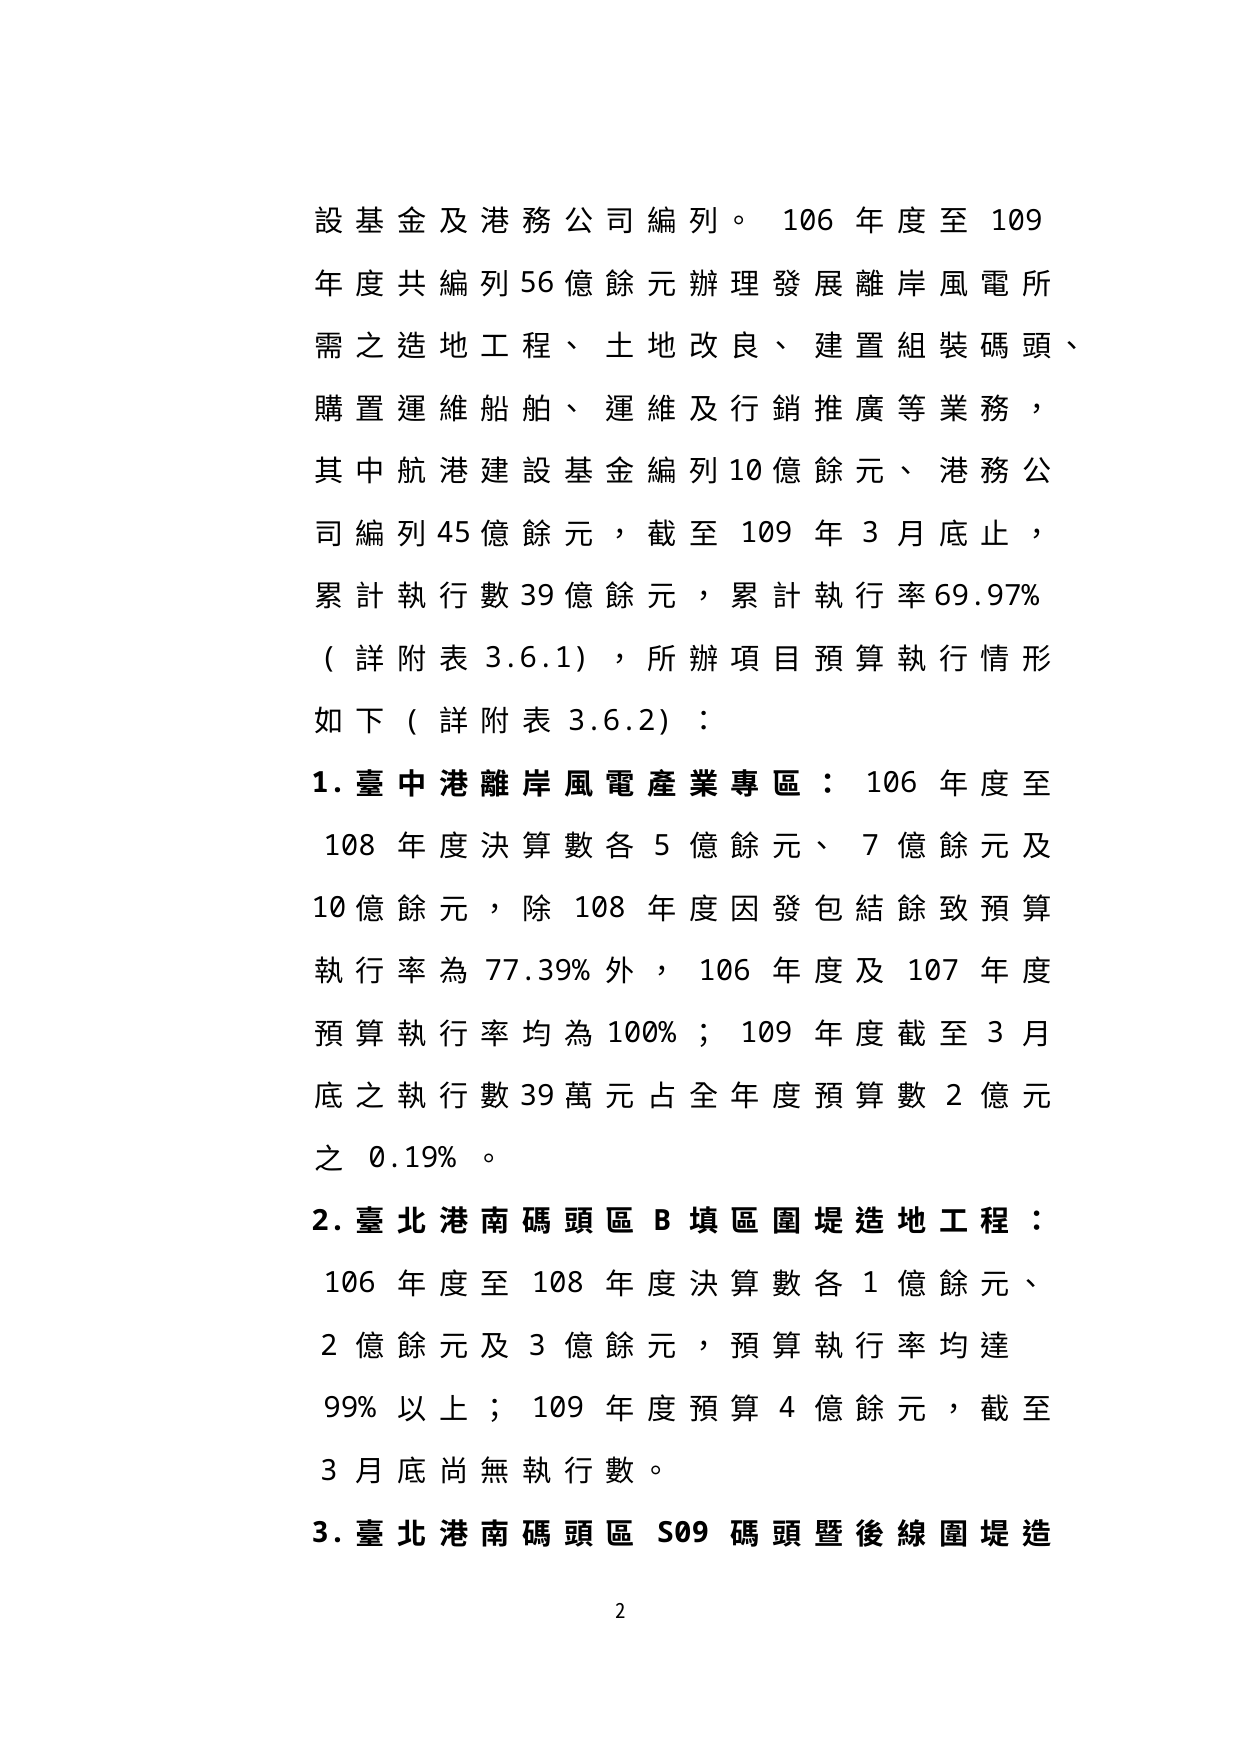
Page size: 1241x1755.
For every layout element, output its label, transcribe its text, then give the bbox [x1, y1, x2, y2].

text 1.臺中港離岸風電產業專區：106年度至108年度決算數各5億餘元、7億餘元及10億餘元，除108年度因發包結餘致預算執行率為77.39%外，106年度及107年度預算執行率均為100%；109年度截至3月底之執行數39萬元占全年度預算數2億元之0.19%。 [271, 740, 1058, 1177]
text 港務公司配合政府離岸風電政策，於相關港口建置專用碼頭，並推動台中港成為離岸風電產業專區，相關預算由航港建設基金及港務公司編列。106年度至109年度共編列56億餘元辦理發展離岸風電所需之造地工程、土地改良、建置組裝碼頭、購置運維船舶、運維及行銷推廣等業務，其中航港建設基金編列10億餘元、港務公司編列45億餘元，截至109年3月底止，累計執行數39億餘元，累計執行率69.97%(詳附表3.6.1)，所辦項目預算執行情形如下(詳附表3.6.2)： [271, 177, 1058, 740]
text 2.臺北港南碼頭區B填區圍堤造地工程：106年度至108年度決算數各1億餘元、2億餘元及3億餘元，預算執行率均達99%以上；109年度預算4億餘元，截至3月底尚無執行數。 [271, 1177, 1058, 1490]
text 3.臺北港南碼頭區S09碼頭暨後線圍堤造 [271, 1490, 1058, 1552]
